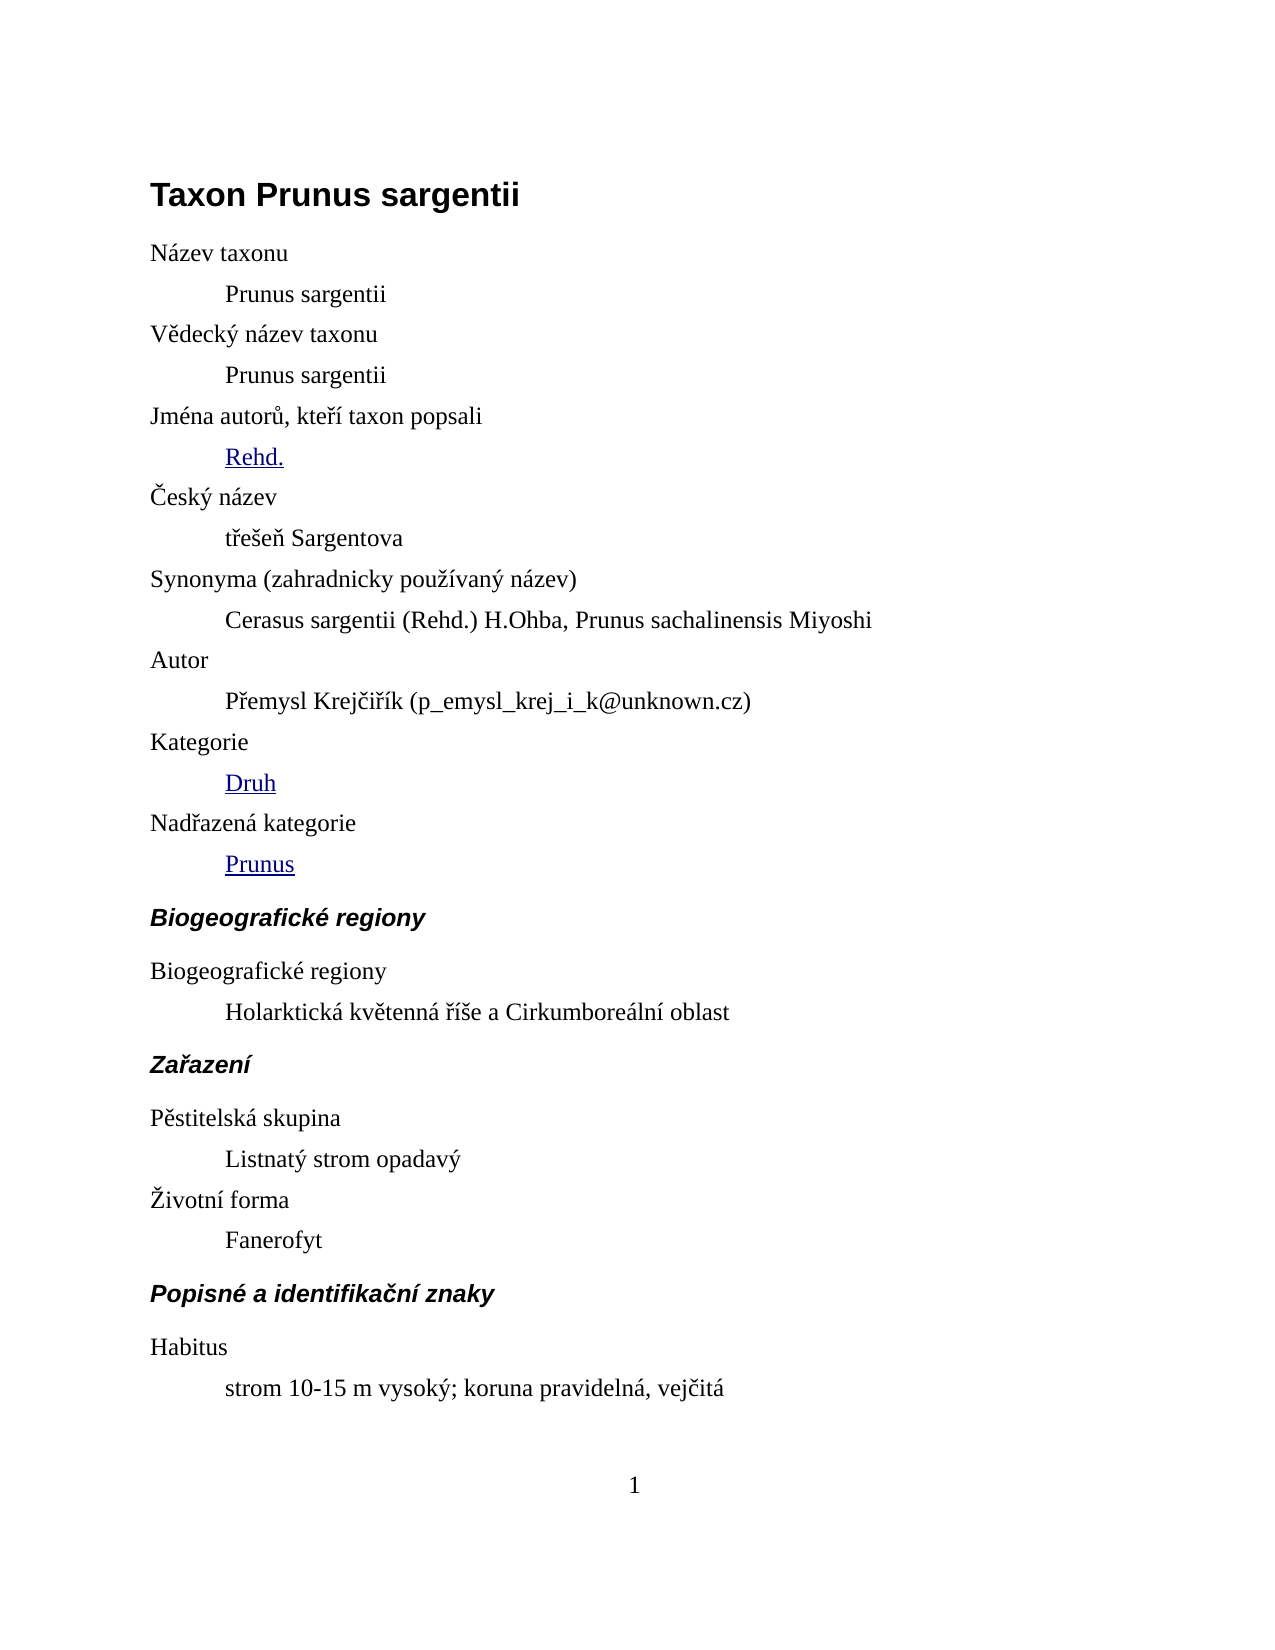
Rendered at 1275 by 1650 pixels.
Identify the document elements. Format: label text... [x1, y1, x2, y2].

text Cerasus sargentii (Rehd.) H.Ohba, Prunus sachalinensis Miyoshi [225, 605, 1125, 633]
text Kategorie [150, 727, 1125, 756]
text Holarktická květenná říše a Cirkumboreální oblast [225, 997, 1125, 1025]
subtitle Zařazení [150, 1050, 1125, 1079]
text Synonyma (zahradnicky používaný název) [150, 564, 1125, 593]
text strom 10-15 m vysoký; koruna pravidelná, vejčitá [225, 1373, 1125, 1402]
text Prunus sargentii [225, 360, 1125, 389]
text Pěstitelská skupina [150, 1103, 1125, 1132]
text Název taxonu [150, 238, 1125, 267]
text Prunus [225, 849, 1125, 878]
subtitle Popisné a identifikační znaky [150, 1279, 1125, 1308]
text Jména autorů, kteří taxon popsali [150, 401, 1125, 430]
text Český název [150, 482, 1125, 511]
text Autor [150, 645, 1125, 674]
subtitle Biogeografické regiony [150, 903, 1125, 931]
text Přemysl Krejčiřík (p_emysl_krej_i_k@unknown.cz) [225, 686, 1125, 715]
text Listnatý strom opadavý [225, 1144, 1125, 1173]
text Životní forma [150, 1185, 1125, 1213]
text Nadřazená kategorie [150, 808, 1125, 837]
text Prunus sargentii [225, 279, 1125, 308]
text Rehd. [225, 442, 1125, 471]
text Biogeografické regiony [150, 956, 1125, 984]
subtitle Taxon Prunus sargentii [150, 175, 1125, 214]
text třešeň Sargentova [225, 523, 1125, 552]
text Habitus [150, 1332, 1125, 1361]
text Fanerofyt [225, 1226, 1125, 1254]
text Vědecký název taxonu [150, 319, 1125, 348]
text Druh [225, 768, 1125, 796]
